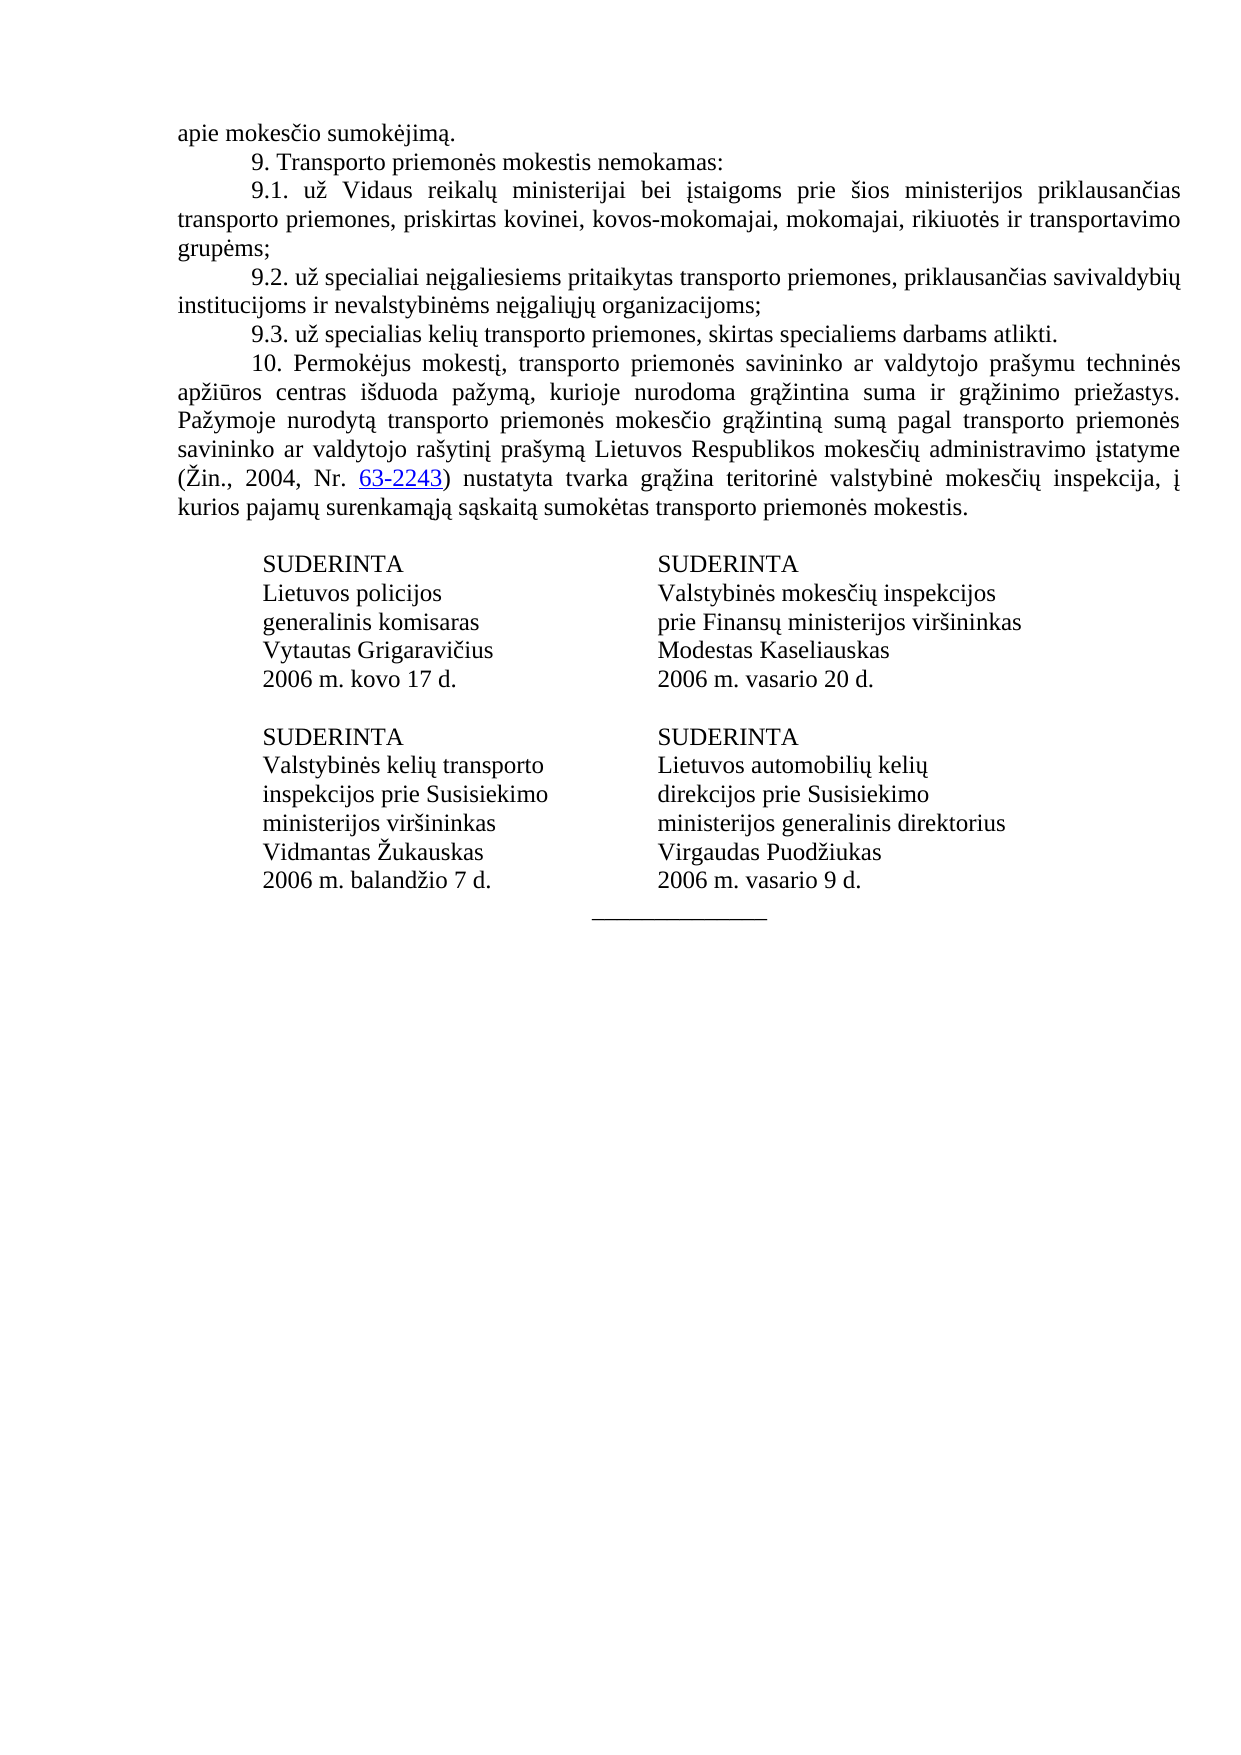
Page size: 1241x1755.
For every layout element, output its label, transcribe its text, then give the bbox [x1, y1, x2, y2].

table_header SUDERINTA [646, 722, 1204, 751]
text ______________ [177, 894, 1181, 923]
table_cell Valstybinės kelių transporto [177, 751, 646, 779]
table_cell 2006 m. balandžio 7 d. [177, 866, 646, 894]
table_cell generalinis komisaras [177, 607, 646, 636]
table_cell 2006 m. vasario 9 d. [646, 866, 1204, 894]
table_header SUDERINTA [177, 549, 646, 578]
text 9.1. už Vidaus reikalų ministerijai bei įstaigoms prie šios ministerijos priklausančias transporto priemones, priskirtas kovinei, kovos-mokomajai, mokomajai, rikiuotės ir transportavimo grupėms; [177, 176, 1181, 262]
table_cell Modestas Kaseliauskas [646, 636, 1204, 664]
table_header SUDERINTA [646, 549, 1204, 578]
table_cell Valstybinės mokesčių inspekcijos [646, 578, 1204, 607]
table_cell ministerijos viršininkas [177, 808, 646, 837]
table_cell Lietuvos automobilių kelių [646, 751, 1204, 779]
table_cell Virgaudas Puodžiukas [646, 837, 1204, 866]
table_cell inspekcijos prie Susisiekimo [177, 779, 646, 808]
table_cell Vidmantas Žukauskas [177, 837, 646, 866]
table_cell ministerijos generalinis direktorius [646, 808, 1204, 837]
table_cell Lietuvos policijos [177, 578, 646, 607]
text 9.2. už specialiai neįgaliesiems pritaikytas transporto priemones, priklausančias savivaldybių institucijoms ir nevalstybinėms neįgaliųjų organizacijoms; [177, 262, 1181, 319]
table_header SUDERINTA [177, 722, 646, 751]
text 9.3. už specialias kelių transporto priemones, skirtas specialiems darbams atlikti. [177, 319, 1181, 348]
table_cell 2006 m. vasario 20 d. [646, 664, 1204, 693]
table_cell prie Finansų ministerijos viršininkas [646, 607, 1204, 636]
table_cell direkcijos prie Susisiekimo [646, 779, 1204, 808]
text apie mokesčio sumokėjimą. [177, 118, 1181, 147]
table_cell Vytautas Grigaravičius [177, 636, 646, 664]
text 10. Permokėjus mokestį, transporto priemonės savininko ar valdytojo prašymu techninės apžiūros centras išduoda pažymą, kurioje nurodoma grąžintina suma ir grąžinimo priežastys. Pažymoje nurodytą transporto priemonės mokesčio grąžintiną sumą pagal transporto priemonės savininko ar valdytojo rašytinį prašymą Lietuvos Respublikos mokesčių administravimo įstatyme (Žin., 2004, Nr. 63-2243) nustatyta tvarka grąžina teritorinė valstybinė mokesčių inspekcija, į kurios pajamų surenkamąją sąskaitą sumokėtas transporto priemonės mokestis. [177, 348, 1181, 521]
table_cell 2006 m. kovo 17 d. [177, 664, 646, 693]
text 9. Transporto priemonės mokestis nemokamas: [177, 147, 1181, 176]
